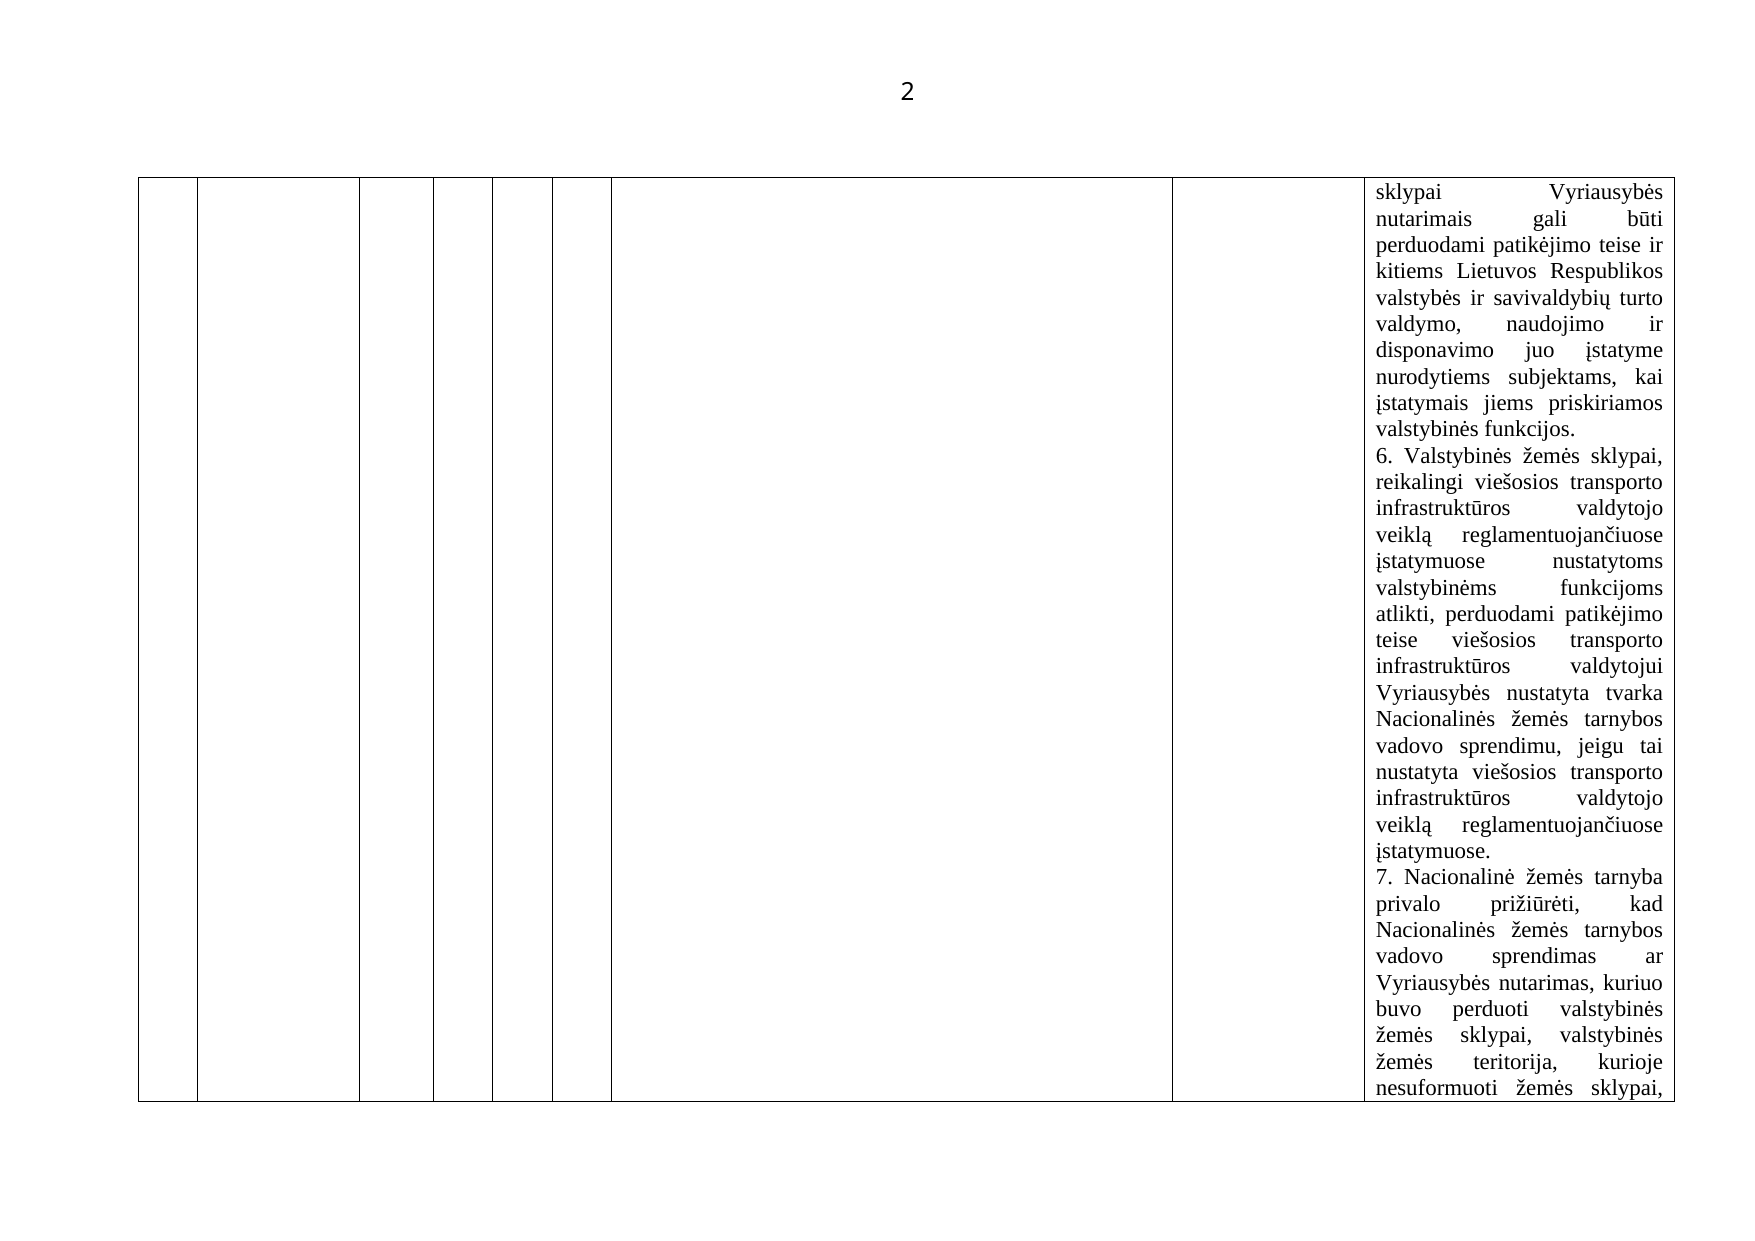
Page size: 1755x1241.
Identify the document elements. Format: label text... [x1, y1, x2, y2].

table_cell [612, 178, 1172, 1101]
table_cell [553, 178, 611, 1101]
table_cell [360, 178, 433, 1101]
table_cell sklypai Vyriausybės nutarimais gali būti perduodami patikėjimo teise ir kitiems Lietuvos Respublikos valstybės ir savivaldybių turto valdymo, naudojimo ir disponavimo juo įstatyme nurodytiems subjektams, kai įstatymais jiems priskiriamos valstybinės funkcijos. 6. Valstybinės žemės sklypai, reikalingi viešosios transporto infrastruktūros valdytojo veiklą reglamentuojančiuose įstatymuose nustatytoms valstybinėms funkcijoms atlikti, perduodami patikėjimo teise viešosios transporto infrastruktūros valdytojui Vyriausybės nustatyta tvarka Nacionalinės žemės tarnybos vadovo sprendimu, jeigu tai nustatyta viešosios transporto infrastruktūros valdytojo veiklą reglamentuojančiuose įstatymuose. 7. Nacionalinė žemės tarnyba privalo prižiūrėti, kad Nacionalinės žemės tarnybos vadovo sprendimas ar Vyriausybės nutarimas, kuriuo buvo perduoti valstybinės žemės sklypai, valstybinės žemės teritorija, kurioje nesuformuoti žemės sklypai, [1365, 178, 1674, 1101]
table_cell [493, 178, 552, 1101]
table_cell [1173, 178, 1364, 1101]
table_cell [139, 178, 197, 1101]
table_cell [434, 178, 492, 1101]
table_cell [198, 178, 359, 1101]
